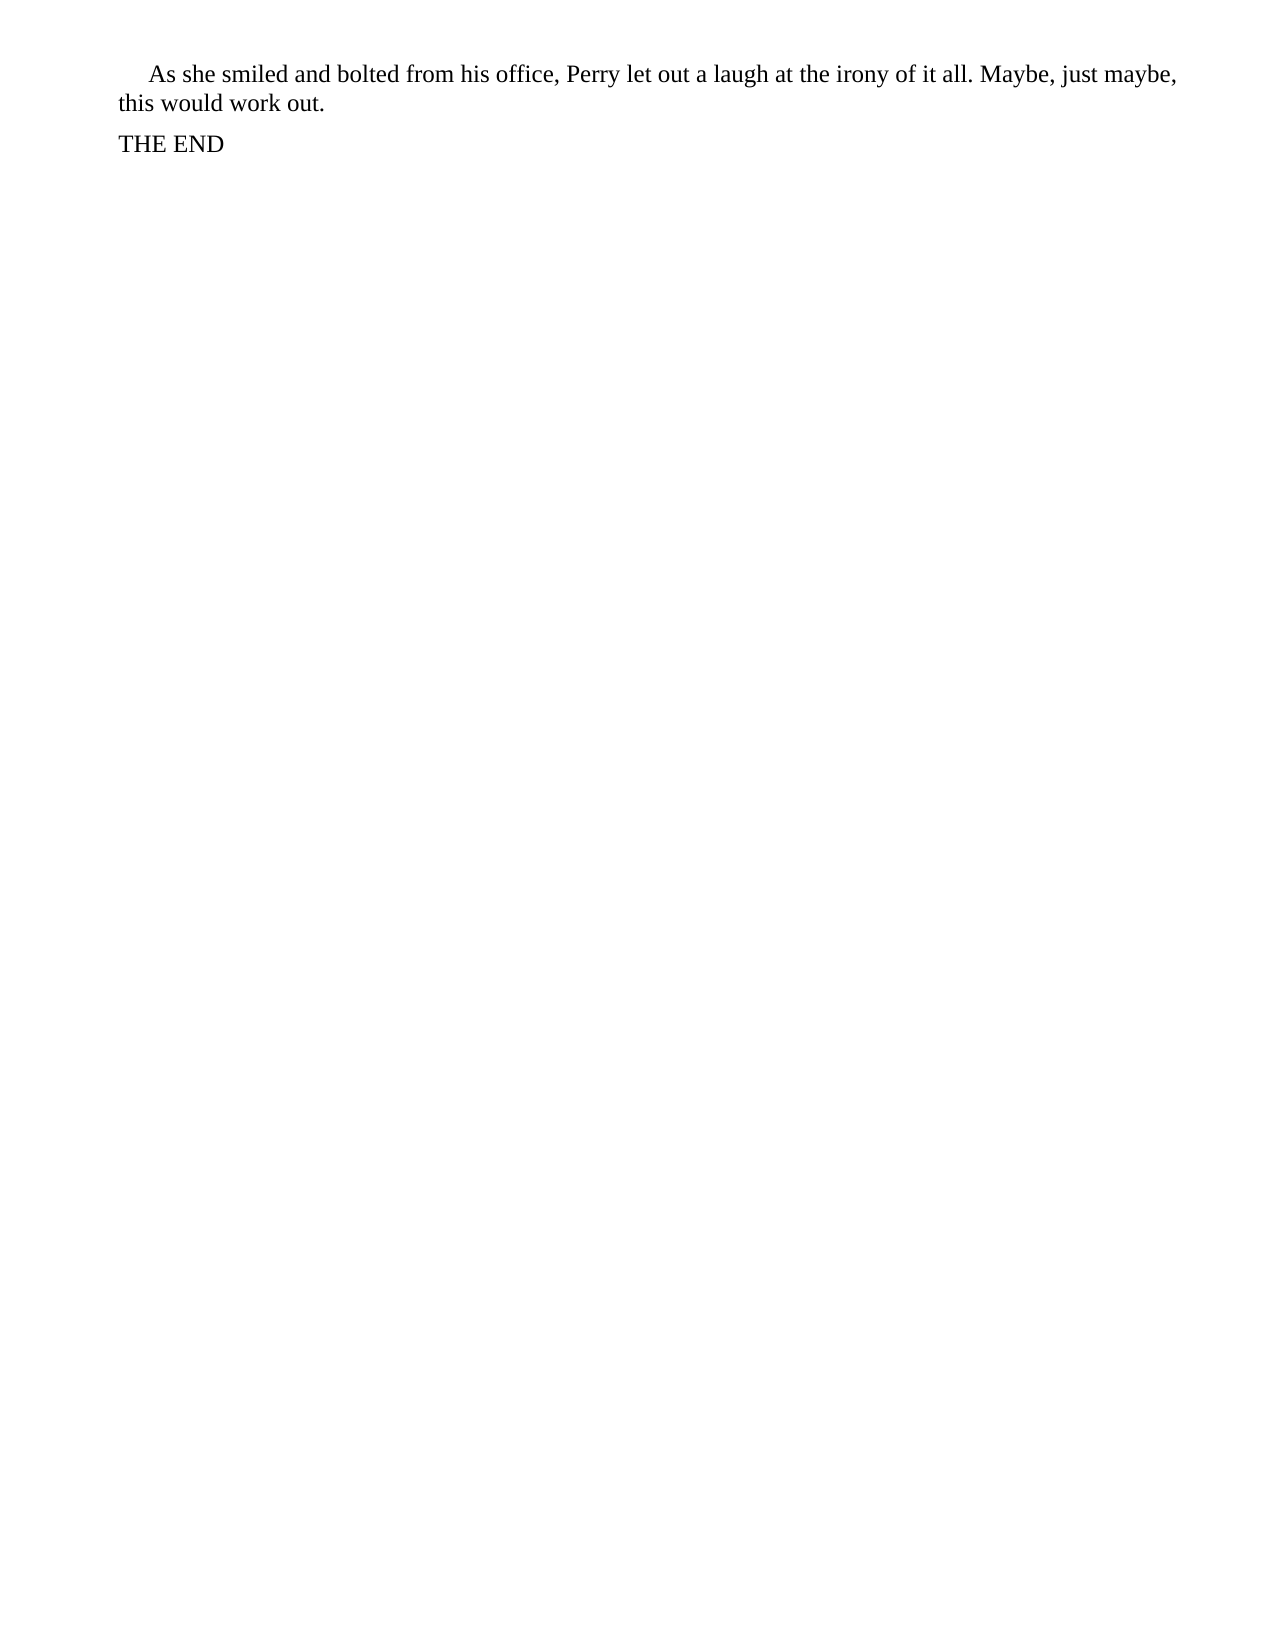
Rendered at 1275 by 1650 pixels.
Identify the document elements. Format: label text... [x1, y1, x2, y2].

text THE END [118, 129, 1216, 158]
text As she smiled and bolted from his office, Perry let out a laugh at the irony of it all. Maybe, just maybe, this would work out. [118, 59, 1216, 117]
